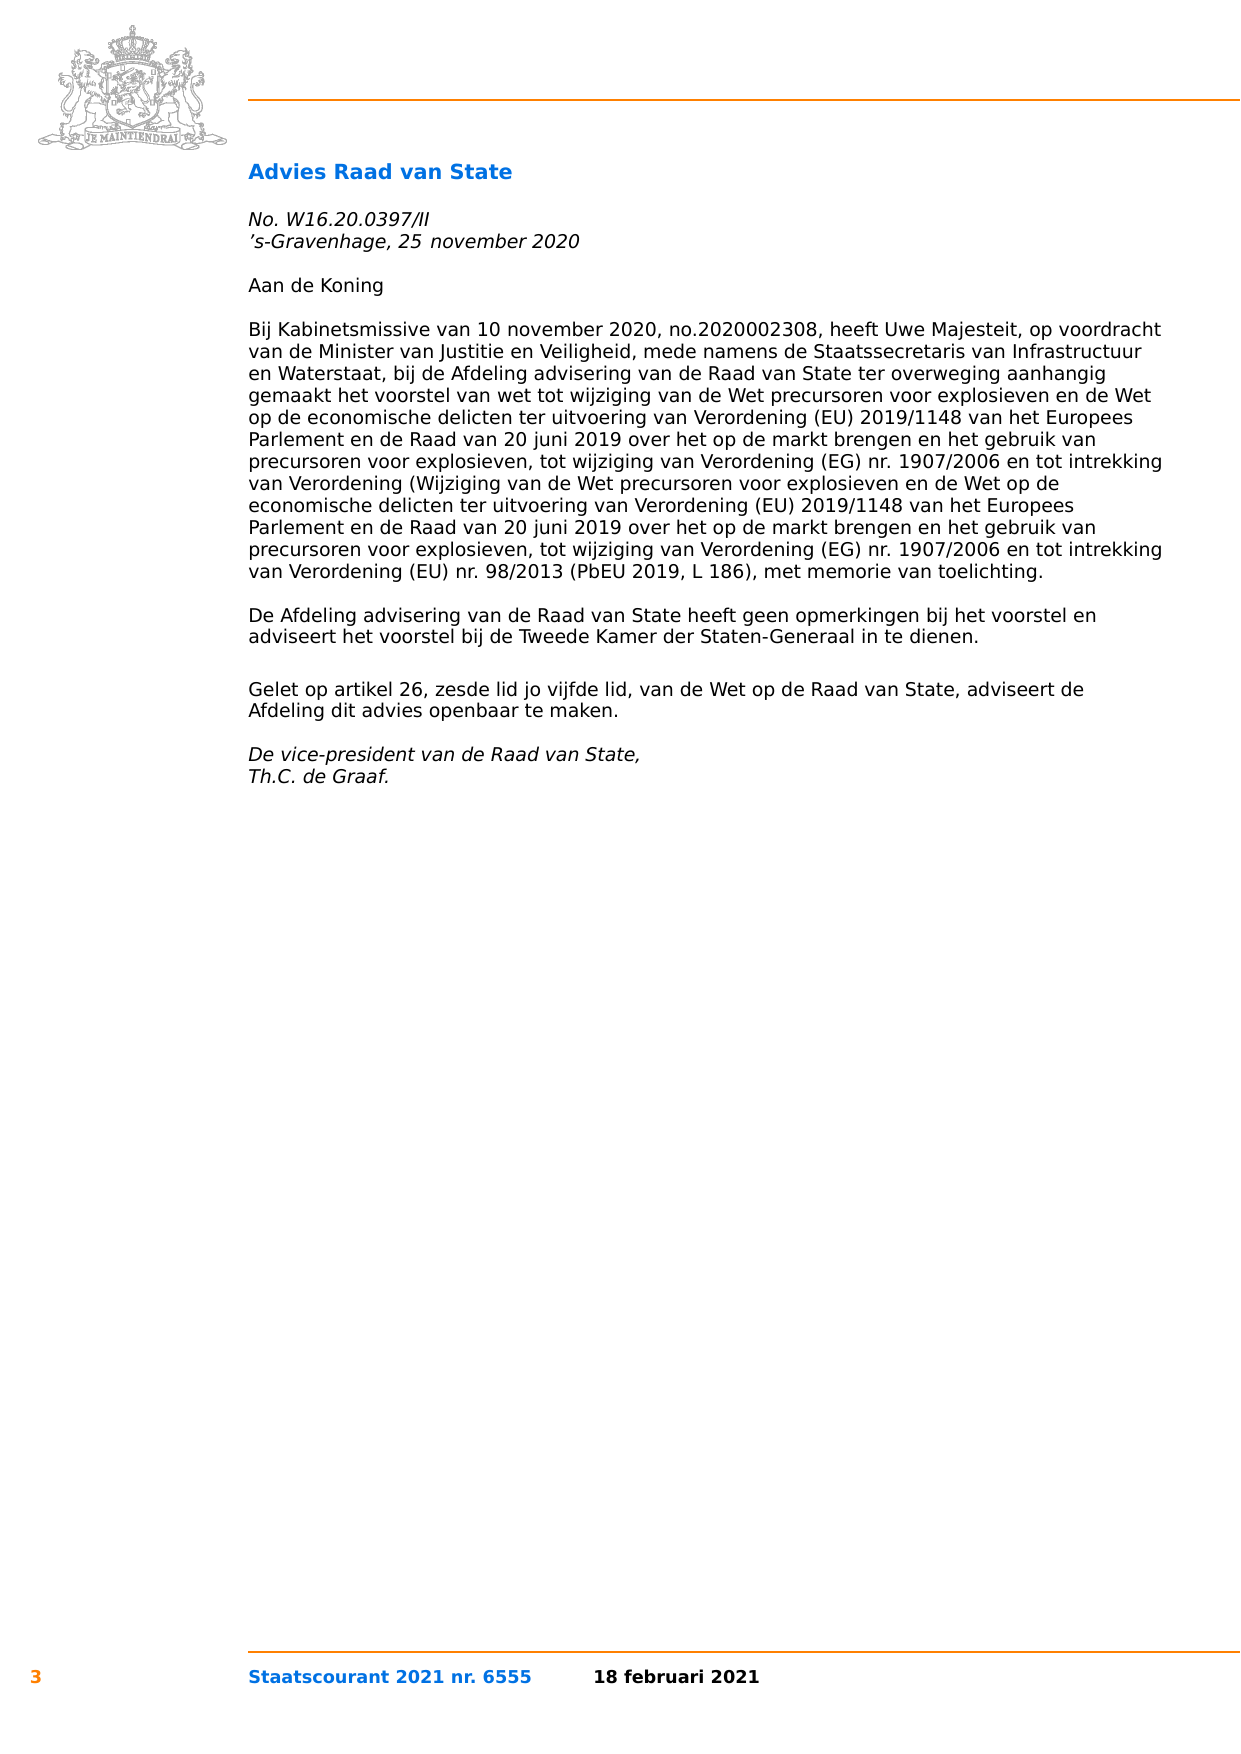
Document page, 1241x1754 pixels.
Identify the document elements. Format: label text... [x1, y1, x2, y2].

text De Afdeling advisering van de Raad van State heeft geen opmerkingen bij het voorstel en adviseert het voorstel bij de Tweede Kamer der Staten-Generaal in te dienen. [248, 604, 1163, 648]
text ’s-Gravenhage, 25 november 2020 [248, 231, 1163, 253]
text De vice-president van de Raad van State, Th.C. de Graaf. [248, 744, 1163, 788]
text Aan de Koning [248, 275, 1163, 297]
text Bij Kabinetsmissive van 10 november 2020, no.2020002308, heeft Uwe Majesteit, op voordracht van de Minister van Justitie en Veiligheid, mede namens de Staatssecretaris van Infrastructuur en Waterstaat, bij de Afdeling advisering van de Raad van State ter overweging aanhangig gemaakt het voorstel van wet tot wijziging van de Wet precursoren voor explosieven en de Wet op de economische delicten ter uitvoering van Verordening (EU) 2019/1148 van het Europees Parlement en de Raad van 20 juni 2019 over het op de markt brengen en het gebruik van precursoren voor explosieven, tot wijziging van Verordening (EG) nr. 1907/2006 en tot intrekking van Verordening (Wijziging van de Wet precursoren voor explosieven en de Wet op de economische delicten ter uitvoering van Verordening (EU) 2019/1148 van het Europees Parlement en de Raad van 20 juni 2019 over het op de markt brengen en het gebruik van precursoren voor explosieven, tot wijziging van Verordening (EG) nr. 1907/2006 en tot intrekking van Verordening (EU) nr. 98/2013 (PbEU 2019, L 186), met memorie van toelichting. [248, 319, 1163, 583]
text No. W16.20.0397/II [248, 209, 1163, 231]
subtitle Advies Raad van State [248, 160, 1163, 184]
picture [38, 25, 227, 150]
text Gelet op artikel 26, zesde lid jo vijfde lid, van de Wet op de Raad van State, adviseert de Afdeling dit advies openbaar te maken. [248, 678, 1163, 722]
